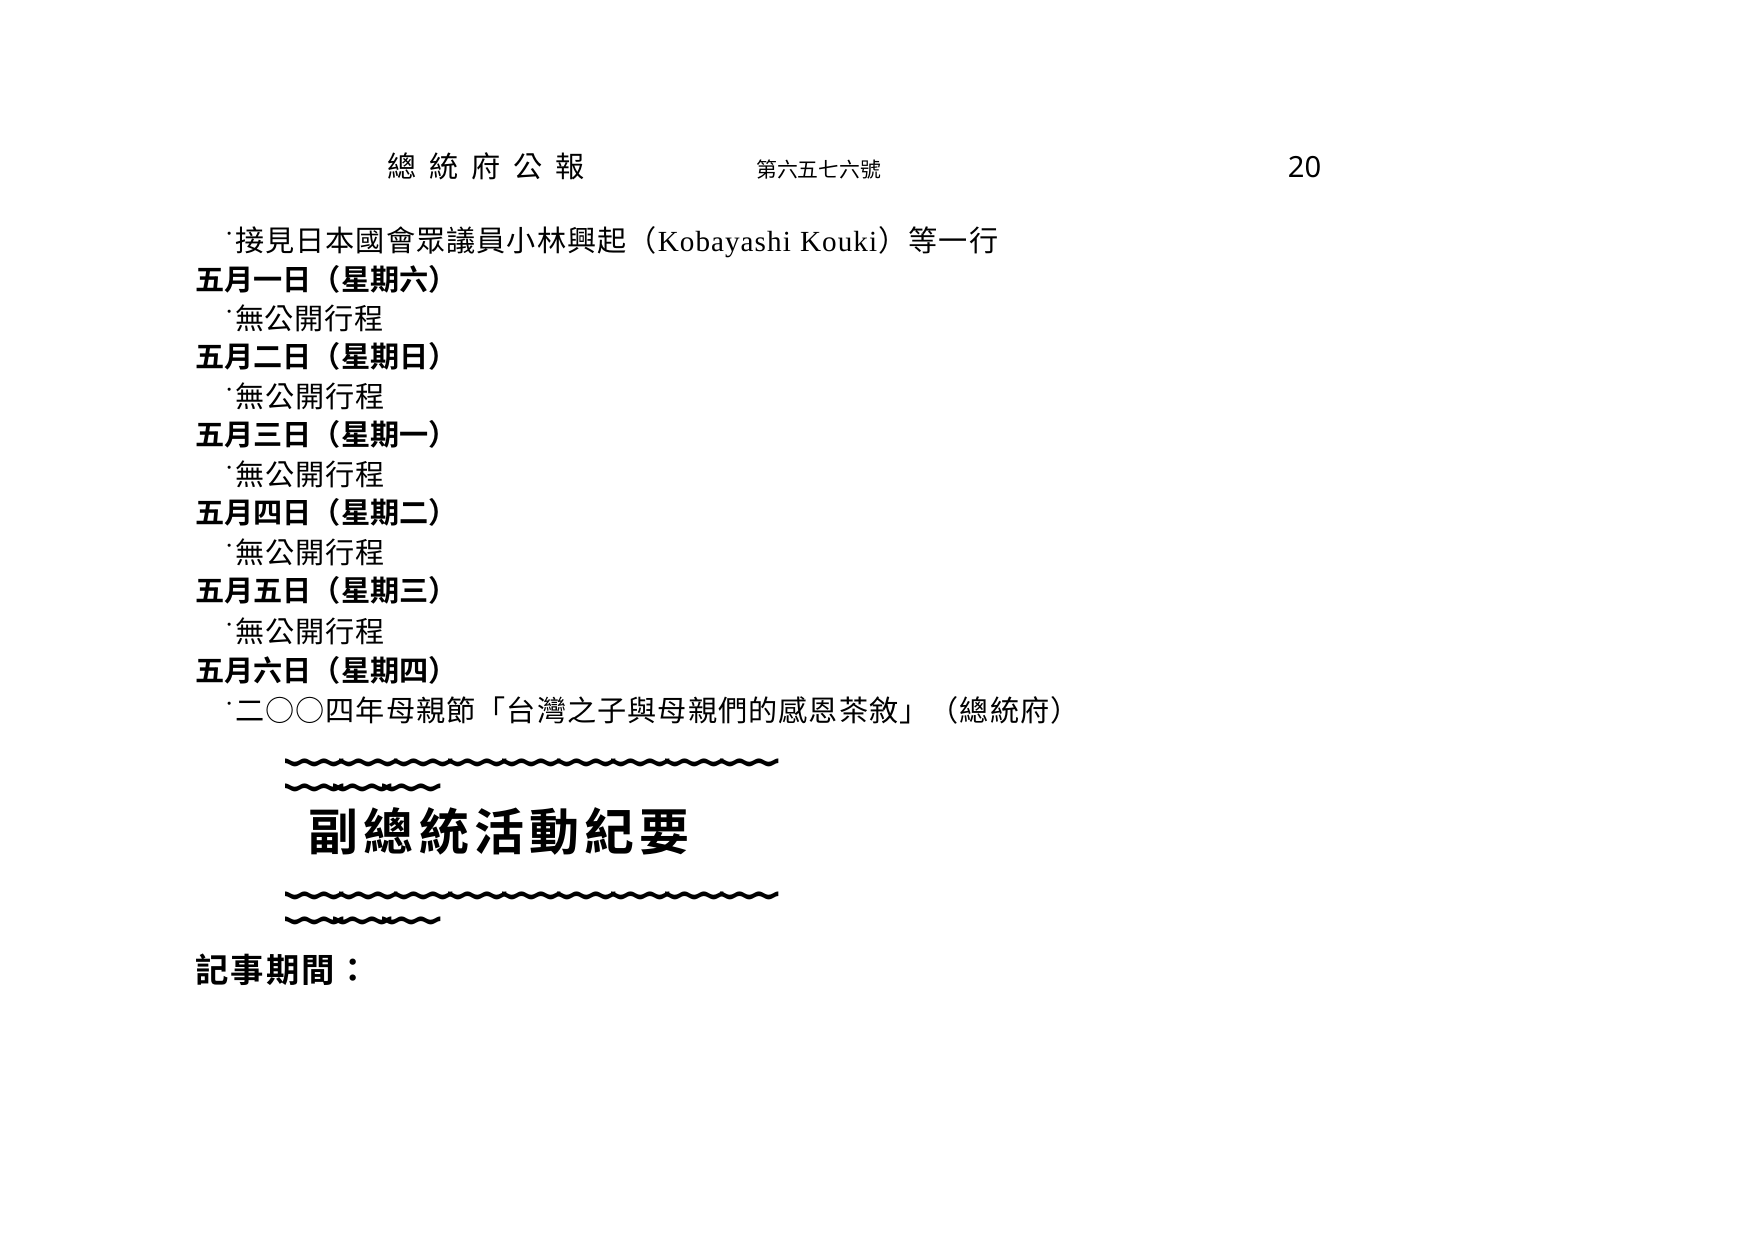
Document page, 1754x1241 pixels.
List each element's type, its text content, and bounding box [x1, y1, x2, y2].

text ˙二○○四年母親節「台灣之子與母親們的感恩茶敘」（總統府） [224, 691, 1559, 729]
text ˙無公開行程 [224, 377, 1559, 415]
text 五月一日（星期六） [195, 262, 1559, 297]
table_cell 副 總 統 活 動 紀 要 [282, 791, 782, 874]
table_cell ﹏﹏﹏﹏﹏﹏﹏﹏﹏﹏﹏﹏ [282, 875, 782, 937]
text ˙無公開行程 [224, 455, 1559, 493]
text ˙接見日本國會眾議員小林興起（Kobayashi Kouki）等一行 [224, 222, 1559, 259]
text ˙無公開行程 [224, 533, 1559, 571]
text 五月二日（星期日） [195, 339, 1559, 375]
text 五月六日（星期四） [195, 653, 1559, 689]
table_header ﹏﹏﹏﹏﹏﹏﹏﹏﹏﹏﹏﹏ [282, 729, 782, 791]
text 五月三日（星期一） [195, 417, 1559, 453]
text 記事期間： [195, 949, 1559, 991]
text ˙無公開行程 [224, 611, 1559, 651]
text 五月五日（星期三） [195, 573, 1559, 609]
text ˙無公開行程 [224, 299, 1559, 337]
text 五月四日（星期二） [195, 495, 1559, 531]
